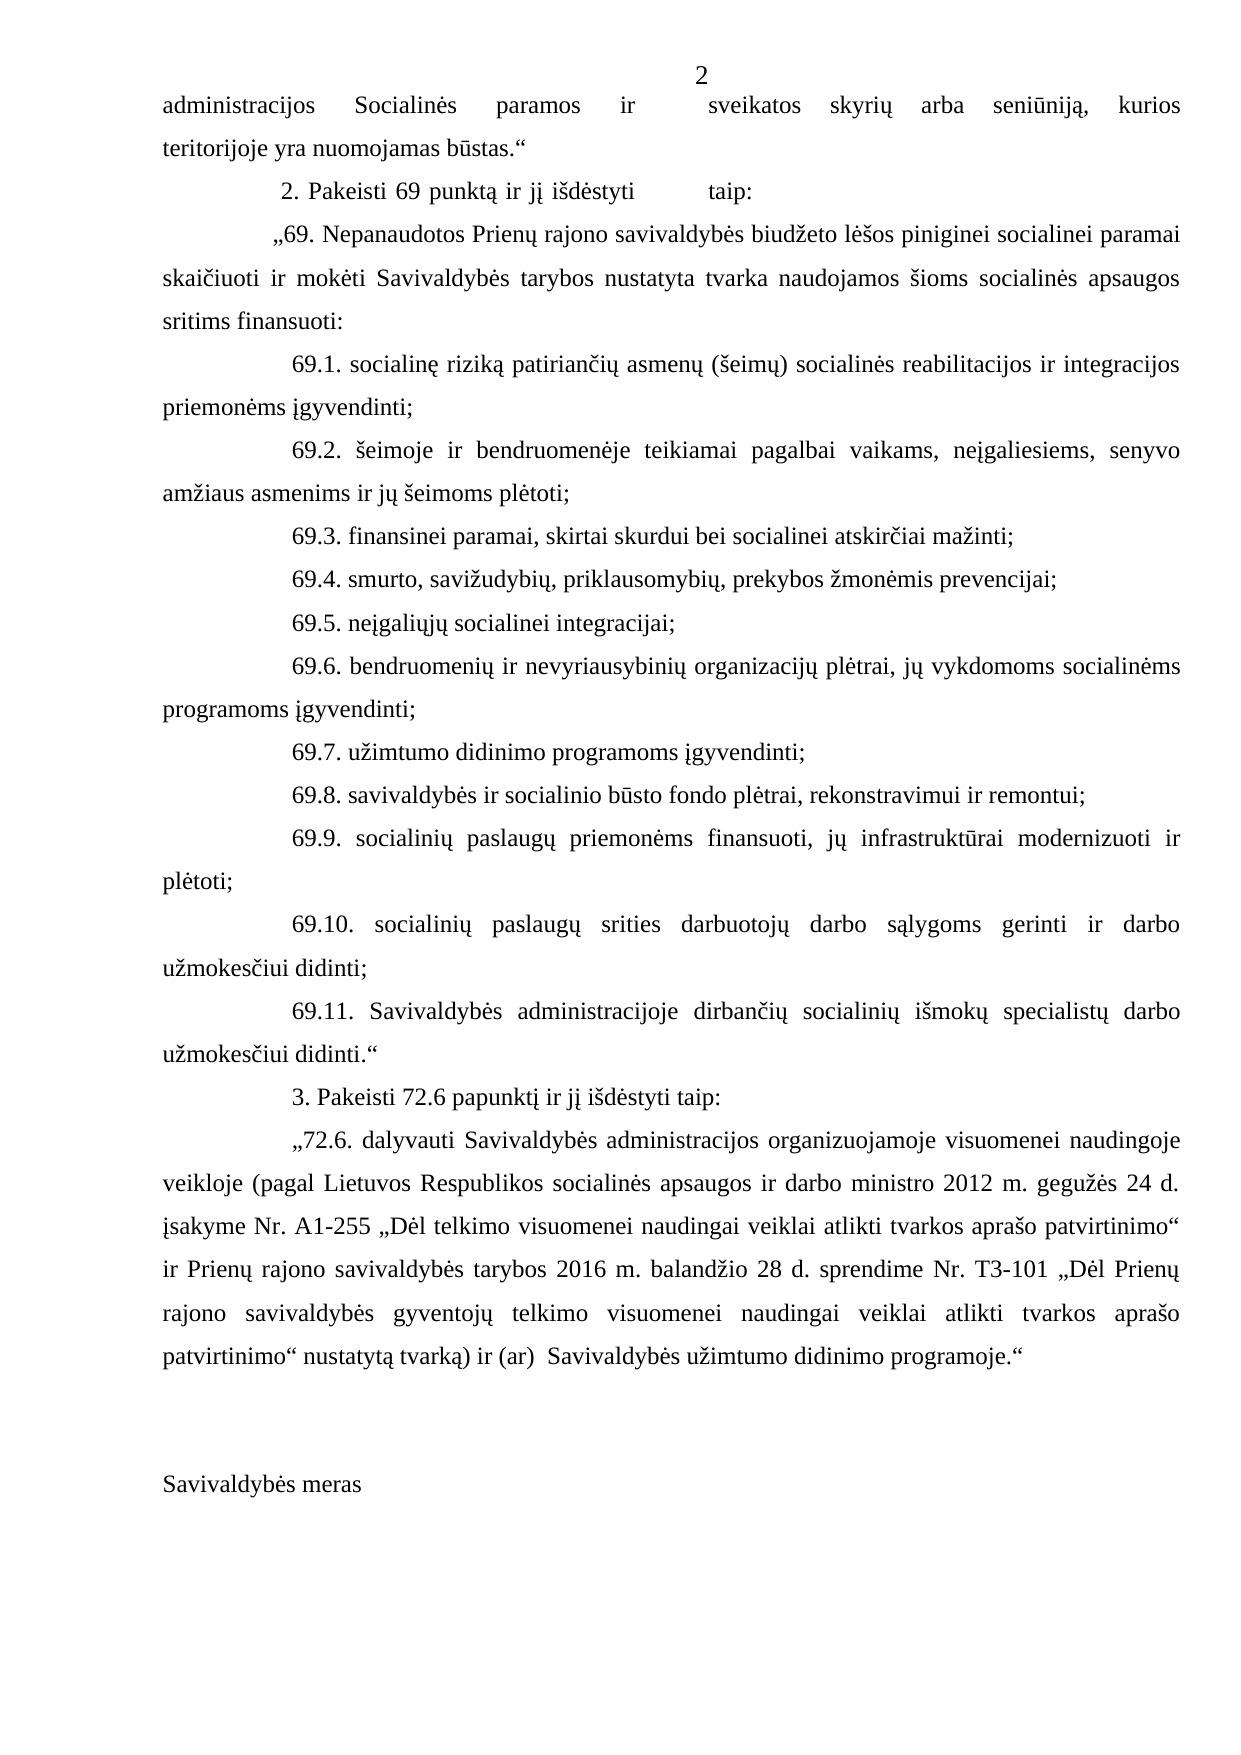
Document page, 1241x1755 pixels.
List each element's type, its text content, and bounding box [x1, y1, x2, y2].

text 69.9. socialinių paslaugų priemonėms finansuoti, jų infrastruktūrai modernizuoti ir plėtoti; [162, 823, 1181, 895]
text taip: [708, 176, 1181, 205]
text 69.5. neįgaliųjų socialinei integracijai; [162, 608, 1181, 636]
text 69.8. savivaldybės ir socialinio būsto fondo plėtrai, rekonstravimui ir remontui; [162, 780, 1181, 809]
text 69.3. finansinei paramai, skirtai skurdui bei socialinei atskirčiai mažinti; [162, 521, 1181, 550]
text 3. Pakeisti 72.6 papunktį ir jį išdėstyti taip: [162, 1082, 1181, 1111]
text „6. Bendrai gyvenantys asmenys arba vienas gyvenantis asmuo, kurie Lietuvos Respublikos gyvenamosios vietos deklaravimo įstatymo nustatyta tvarka deklaruoja gyvenamąją vietą arba yra įtraukti į gyvenamosios vietos neturinčių asmenų apskaitą Prienų rajono savivaldybėje, taip pat asmenys, nedeklaravę gyvenamosios vietos ir neįtraukti į gyvenamosios vietos neturinčių asmenų apskaitą, jei faktiškai gyvena Prienų rajono savivaldybėje, dėl piniginės socialinės paramos kreipiasi į Prienų rajono savivaldybės administracijos Socialinės paramos ir sveikatos skyrių arba seniūniją. Prienų rajono savivaldybėje būstą nuomojantys bendrai gyvenantys asmenys arba vienas gyvenantis asmuo dėl piniginės socialinės paramos kreipiasi į Prienų rajono savivaldybės administracijos Socialinės paramos ir sveikatos skyrių arba seniūniją, kurios teritorijoje yra nuomojamas būstas.“ [162, 90, 636, 162]
text „69. Nepanaudotos Prienų rajono savivaldybės biudžeto lėšos piniginei socialinei paramai skaičiuoti ir mokėti Savivaldybės tarybos nustatyta tvarka naudojamos šioms socialinės apsaugos sritims finansuoti: [162, 219, 1181, 334]
text 69.6. bendruomenių ir nevyriausybinių organizacijų plėtrai, jų vykdomoms socialinėms programoms įgyvendinti; [162, 651, 1181, 723]
text „6. Bendrai gyvenantys asmenys arba vienas gyvenantis asmuo, kurie Lietuvos Respublikos gyvenamosios vietos deklaravimo įstatymo nustatyta tvarka deklaruoja gyvenamąją vietą arba yra įtraukti į gyvenamosios vietos neturinčių asmenų apskaitą Prienų rajono savivaldybėje, taip pat asmenys, nedeklaravę gyvenamosios vietos ir neįtraukti į gyvenamosios vietos neturinčių asmenų apskaitą, jei faktiškai gyvena Prienų rajono savivaldybėje, dėl piniginės socialinės paramos kreipiasi į Prienų rajono savivaldybės administracijos Socialinės paramos ir sveikatos skyrių arba seniūniją. Prienų rajono savivaldybėje būstą nuomojantys bendrai gyvenantys asmenys arba vienas gyvenantis asmuo dėl piniginės socialinės paramos kreipiasi į Prienų rajono savivaldybės administracijos Socialinės paramos ir sveikatos skyrių arba seniūniją, kurios teritorijoje yra nuomojamas būstas.“ [708, 90, 1181, 162]
text 69.2. šeimoje ir bendruomenėje teikiamai pagalbai vaikams, neįgaliesiems, senyvo amžiaus asmenims ir jų šeimoms plėtoti; [162, 435, 1181, 507]
text „72.6. dalyvauti Savivaldybės administracijos organizuojamoje visuomenei naudingoje veikloje (pagal Lietuvos Respublikos socialinės apsaugos ir darbo ministro 2012 m. gegužės 24 d. įsakyme Nr. A1-255 „Dėl telkimo visuomenei naudingai veiklai atlikti tvarkos aprašo patvirtinimo“ ir Prienų rajono savivaldybės tarybos 2016 m. balandžio 28 d. sprendime Nr. T3-101 „Dėl Prienų rajono savivaldybės gyventojų telkimo visuomenei naudingai veiklai atlikti tvarkos aprašo patvirtinimo“ nustatytą tvarką) ir (ar) Savivaldybės užimtumo didinimo programoje.“ [162, 1125, 1181, 1369]
text 69.1. socialinę riziką patiriančių asmenų (šeimų) socialinės reabilitacijos ir integracijos priemonėms įgyvendinti; [162, 349, 1181, 421]
text 69.4. smurto, savižudybių, priklausomybių, prekybos žmonėmis prevencijai; [162, 564, 1181, 593]
text 69.11. Savivaldybės administracijoje dirbančių socialinių išmokų specialistų darbo užmokesčiui didinti.“ [162, 996, 1181, 1068]
text 69.10. socialinių paslaugų srities darbuotojų darbo sąlygoms gerinti ir darbo užmokesčiui didinti; [162, 909, 1181, 981]
text 69.7. užimtumo didinimo programoms įgyvendinti; [162, 737, 1181, 766]
text Savivaldybės meras [162, 1469, 1181, 1498]
text 2. Pakeisti 69 punktą ir jį išdėstyti [162, 176, 636, 205]
